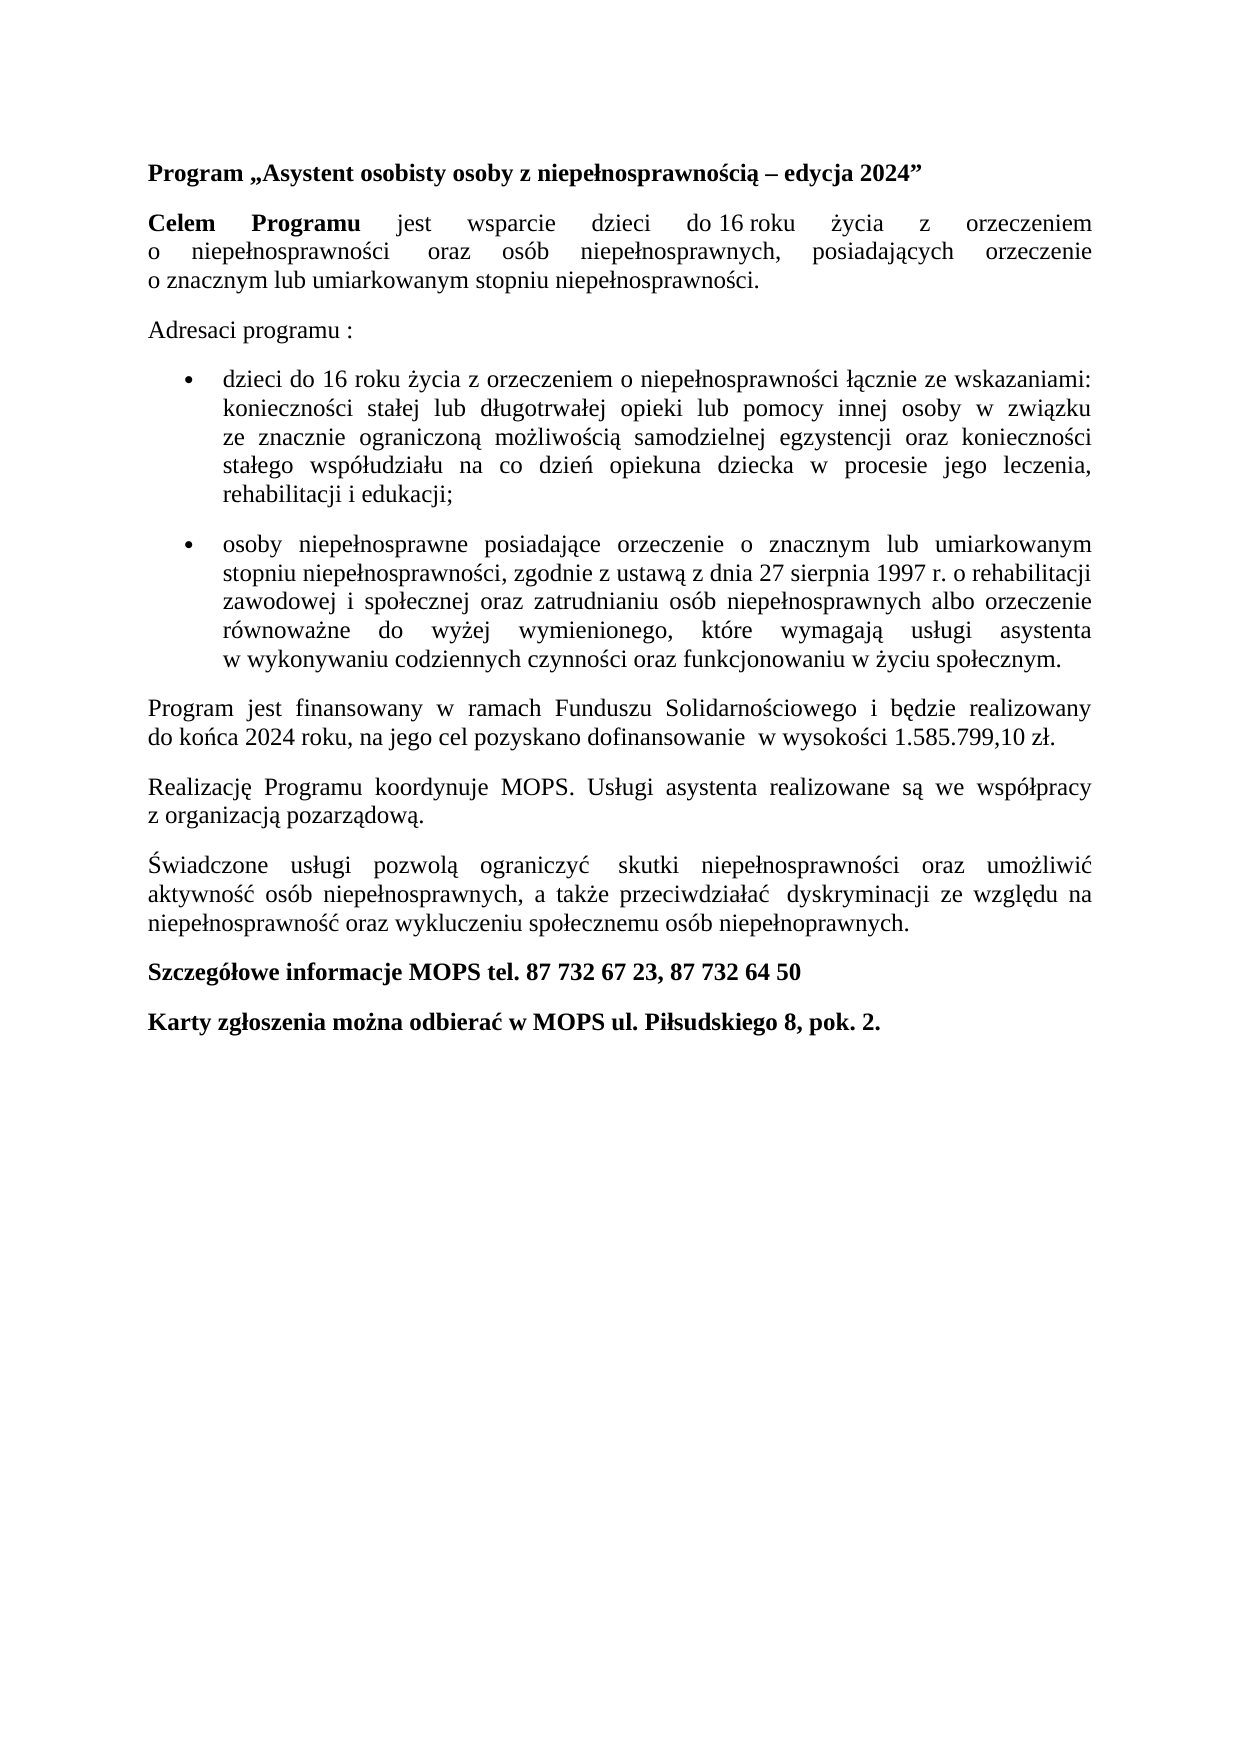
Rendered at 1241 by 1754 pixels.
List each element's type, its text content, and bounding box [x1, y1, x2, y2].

text Program „Asystent osobisty osoby z niepełnosprawnością – edycja 2024” [148, 158, 1093, 187]
list osoby niepełnosprawne posiadające orzeczenie o znacznym lub umiarkowanym stopniu niepełnosprawności, zgodnie z ustawą z dnia 27 sierpnia 1997 r. o rehabilitacji zawodowej i społecznej oraz zatrudnianiu osób niepełnosprawnych albo orzeczenie równoważne do wyżej wymienionego, które wymagają usługi asystenta w wykonywaniu codziennych czynności oraz funkcjonowaniu w życiu społecznym. [185, 529, 1093, 673]
text Celem Programu jest wsparcie dzieci do 16 roku życia z orzeczeniem o niepełnosprawności oraz osób niepełnosprawnych, posiadających orzeczenie o znacznym lub umiarkowanym stopniu niepełnosprawności. [148, 208, 1093, 294]
text Adresaci programu : [148, 315, 1093, 343]
text Realizację Programu koordynuje MOPS. Usługi asystenta realizowane są we współpracy z organizacją pozarządową. [148, 772, 1093, 829]
text Program jest finansowany w ramach Funduszu Solidarnościowego i będzie realizowany do końca 2024 roku, na jego cel pozyskano dofinansowanie w wysokości 1.585.799,10 zł. [148, 693, 1093, 751]
text Świadczone usługi pozwolą ograniczyć skutki niepełnosprawności oraz umożliwić aktywność osób niepełnosprawnych, a także przeciwdziałać dyskryminacji ze względu na niepełnosprawność oraz wykluczeniu społecznemu osób niepełnoprawnych. [148, 850, 1093, 936]
text Karty zgłoszenia można odbierać w MOPS ul. Piłsudskiego 8, pok. 2. [148, 1007, 1093, 1036]
text Szczegółowe informacje MOPS tel. 87 732 67 23, 87 732 64 50 [148, 957, 1093, 986]
list dzieci do 16 roku życia z orzeczeniem o niepełnosprawności łącznie ze wskazaniami: konieczności stałej lub długotrwałej opieki lub pomocy innej osoby w związku ze znacznie ograniczoną możliwością samodzielnej egzystencji oraz konieczności stałego współudziału na co dzień opiekuna dziecka w procesie jego leczenia, rehabilitacji i edukacji; [185, 364, 1093, 508]
